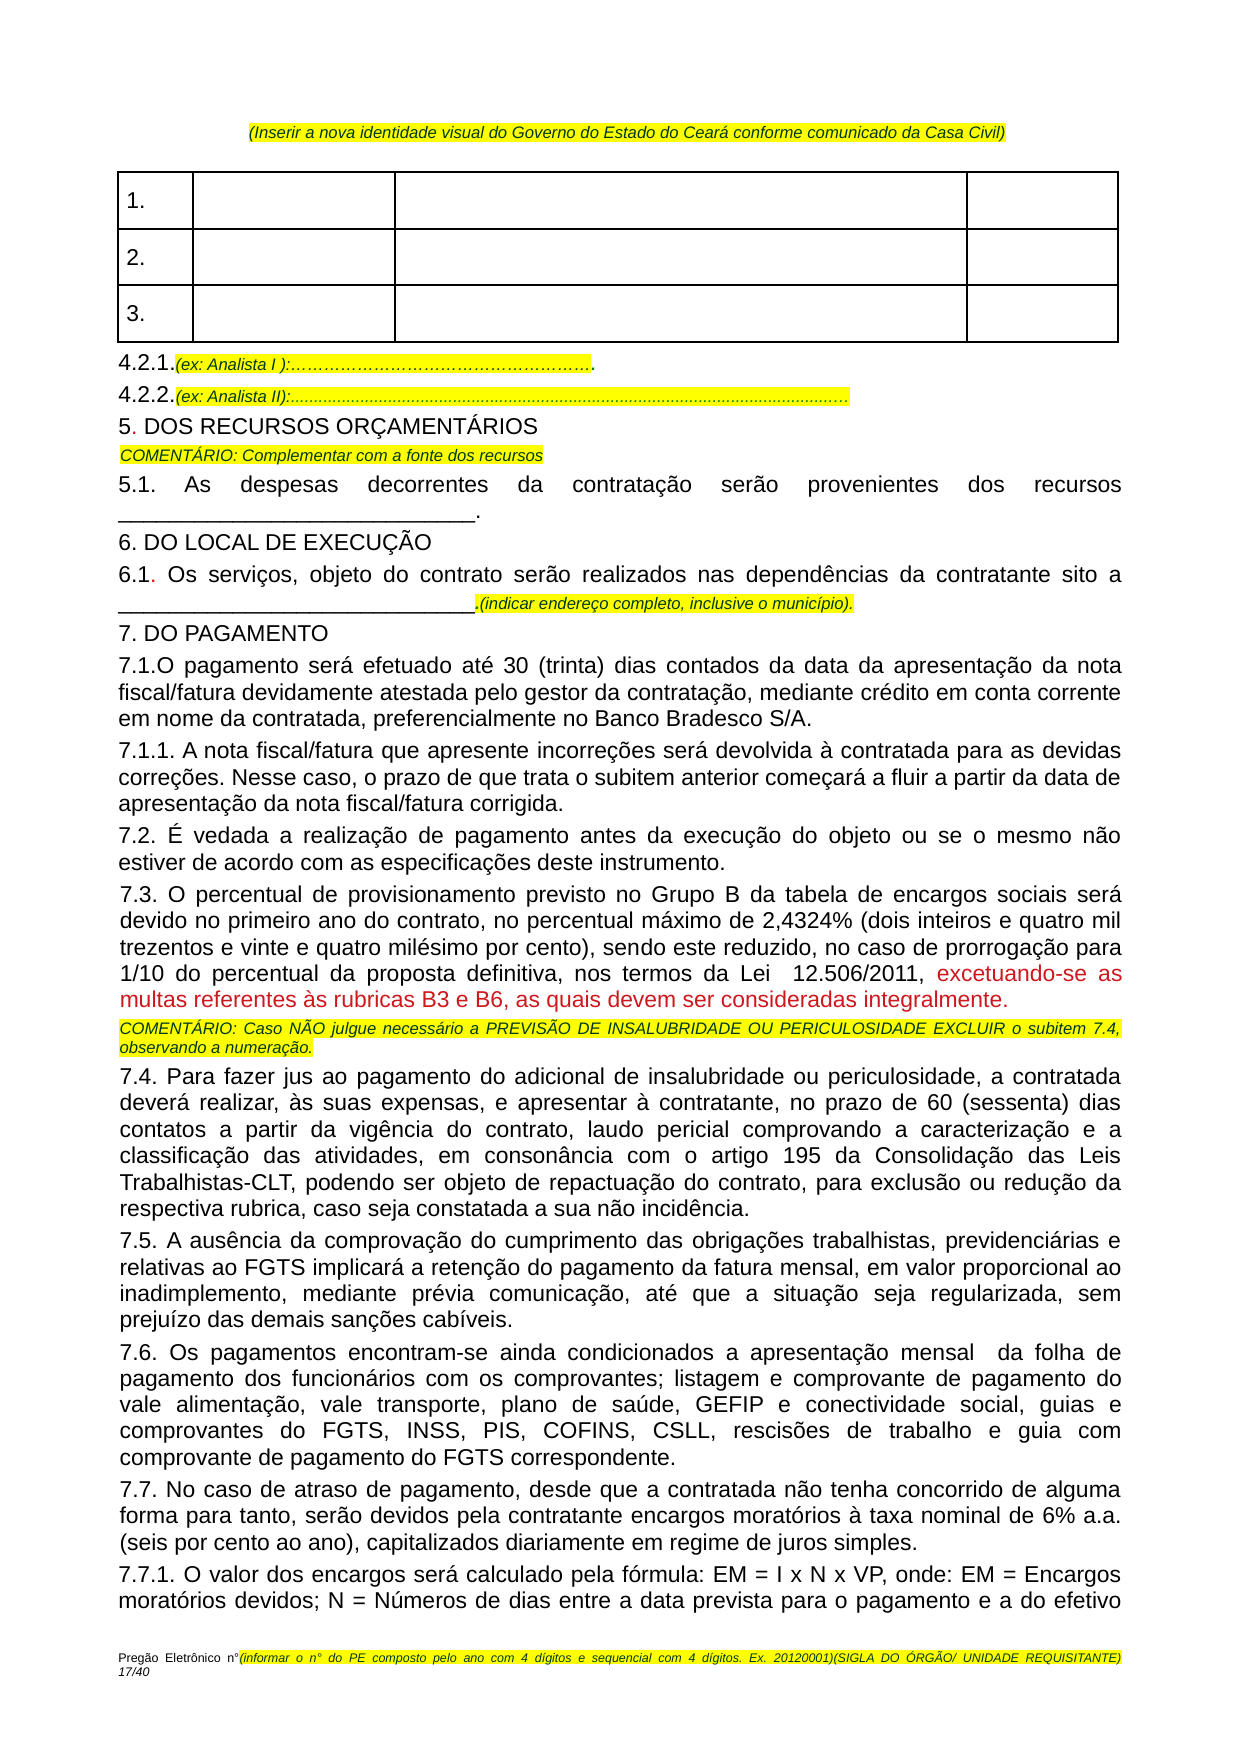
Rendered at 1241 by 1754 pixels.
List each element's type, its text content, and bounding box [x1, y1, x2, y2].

text 7.4. Para fazer jus ao pagamento do adicional de insalubridade ou periculosidade, a contratada deverá realizar, às suas expensas, e apresentar à contratante, no prazo de 60 (sessenta) dias contatos a partir da vigência do contrato, laudo pericial comprovando a caracterização e a classificação das atividades, em consonância com o artigo 195 da Consolidação das Leis Trabalhistas-CLT, podendo ser objeto de repactuação do contrato, para exclusão ou redução da respectiva rubrica, caso seja constatada a sua não incidência. [119, 1063, 1122, 1221]
text 7.1.O pagamento será efetuado até 30 (trinta) dias contados da data da apresentação da nota fiscal/fatura devidamente atestada pelo gestor da contratação, mediante crédito em conta corrente em nome da contratada, preferencialmente no Banco Bradesco S/A. [118, 652, 1122, 731]
text 4.2.1.(ex: Analista I ):………………………………………………. [118, 348, 1122, 375]
table_cell [396, 286, 966, 341]
table_cell [968, 286, 1117, 341]
text 4.2.2.(ex: Analista II):.....................................................................................................................… [118, 381, 1122, 407]
text 7. DO PAGAMENTO [118, 620, 1122, 646]
table_cell [396, 230, 966, 284]
table_cell [194, 173, 394, 227]
table_cell 3. [119, 286, 192, 341]
text 7.1.1. A nota fiscal/fatura que apresente incorreções será devolvida à contratada para as devidas correções. Nesse caso, o prazo de que trata o subitem anterior começará a fluir a partir da data de apresentação da nota fiscal/fatura corrigida. [118, 737, 1122, 816]
text 7.7. No caso de atraso de pagamento, desde que a contratada não tenha concorrido de alguma forma para tanto, serão devidos pela contratante encargos moratórios à taxa nominal de 6% a.a. (seis por cento ao ano), capitalizados diariamente em regime de juros simples. [119, 1476, 1122, 1555]
table_cell [968, 173, 1117, 227]
table_cell [194, 230, 394, 284]
table_cell [968, 230, 1117, 284]
text 5. DOS RECURSOS ORÇAMENTÁRIOS [118, 413, 1122, 439]
table_cell [194, 286, 394, 341]
text 7.5. A ausência da comprovação do cumprimento das obrigações trabalhistas, previdenciárias e relativas ao FGTS implicará a retenção do pagamento da fatura mensal, em valor proporcional ao inadimplemento, mediante prévia comunicação, até que a situação seja regularizada, sem prejuízo das demais sanções cabíveis. [119, 1227, 1122, 1332]
text 5.1. As despesas decorrentes da contratação serão provenientes dos recursos ____________________________. [118, 471, 1122, 523]
table_cell [396, 173, 966, 227]
table_cell 1. [119, 173, 192, 227]
text 6. DO LOCAL DE EXECUÇÃO [118, 529, 1122, 556]
text 7.7.1. O valor dos encargos será calculado pela fórmula: EM = I x N x VP, onde: EM = Encargos moratórios devidos; N = Números de dias entre a data prevista para o pagamento e a do efetivo [118, 1561, 1122, 1614]
text 7.3. O percentual de provisionamento previsto no Grupo B da tabela de encargos sociais será devido no primeiro ano do contrato, no percentual máximo de 2,4324% (dois inteiros e quatro mil trezentos e vinte e quatro milésimo por cento), sendo este reduzido, no caso de prorrogação para 1/10 do percentual da proposta definitiva, nos termos da Lei 12.506/2011, excetuando-se as multas referentes às rubricas B3 e B6, as quais devem ser consideradas integralmente. [119, 881, 1122, 1013]
text 7.2. É vedada a realização de pagamento antes da execução do objeto ou se o mesmo não estiver de acordo com as especificações deste instrumento. [118, 822, 1122, 875]
text COMENTÁRIO: Complementar com a fonte dos recursos [120, 445, 1122, 464]
text COMENTÁRIO: Caso NÃO julgue necessário a PREVISÃO DE INSALUBRIDADE OU PERICULOSIDADE EXCLUIR o subitem 7.4, observando a numeração. [119, 1019, 1122, 1057]
table_cell 2. [119, 230, 192, 284]
text 6.1. Os serviços, objeto do contrato serão realizados nas dependências da contratante sito a ____________________________.(indicar endereço completo, inclusive o município). [118, 561, 1122, 614]
text 7.6. Os pagamentos encontram-se ainda condicionados a apresentação mensal da folha de pagamento dos funcionários com os comprovantes; listagem e comprovante de pagamento do vale alimentação, vale transporte, plano de saúde, GEFIP e conectividade social, guias e comprovantes do FGTS, INSS, PIS, COFINS, CSLL, rescisões de trabalho e guia com comprovante de pagamento do FGTS correspondente. [119, 1338, 1122, 1470]
